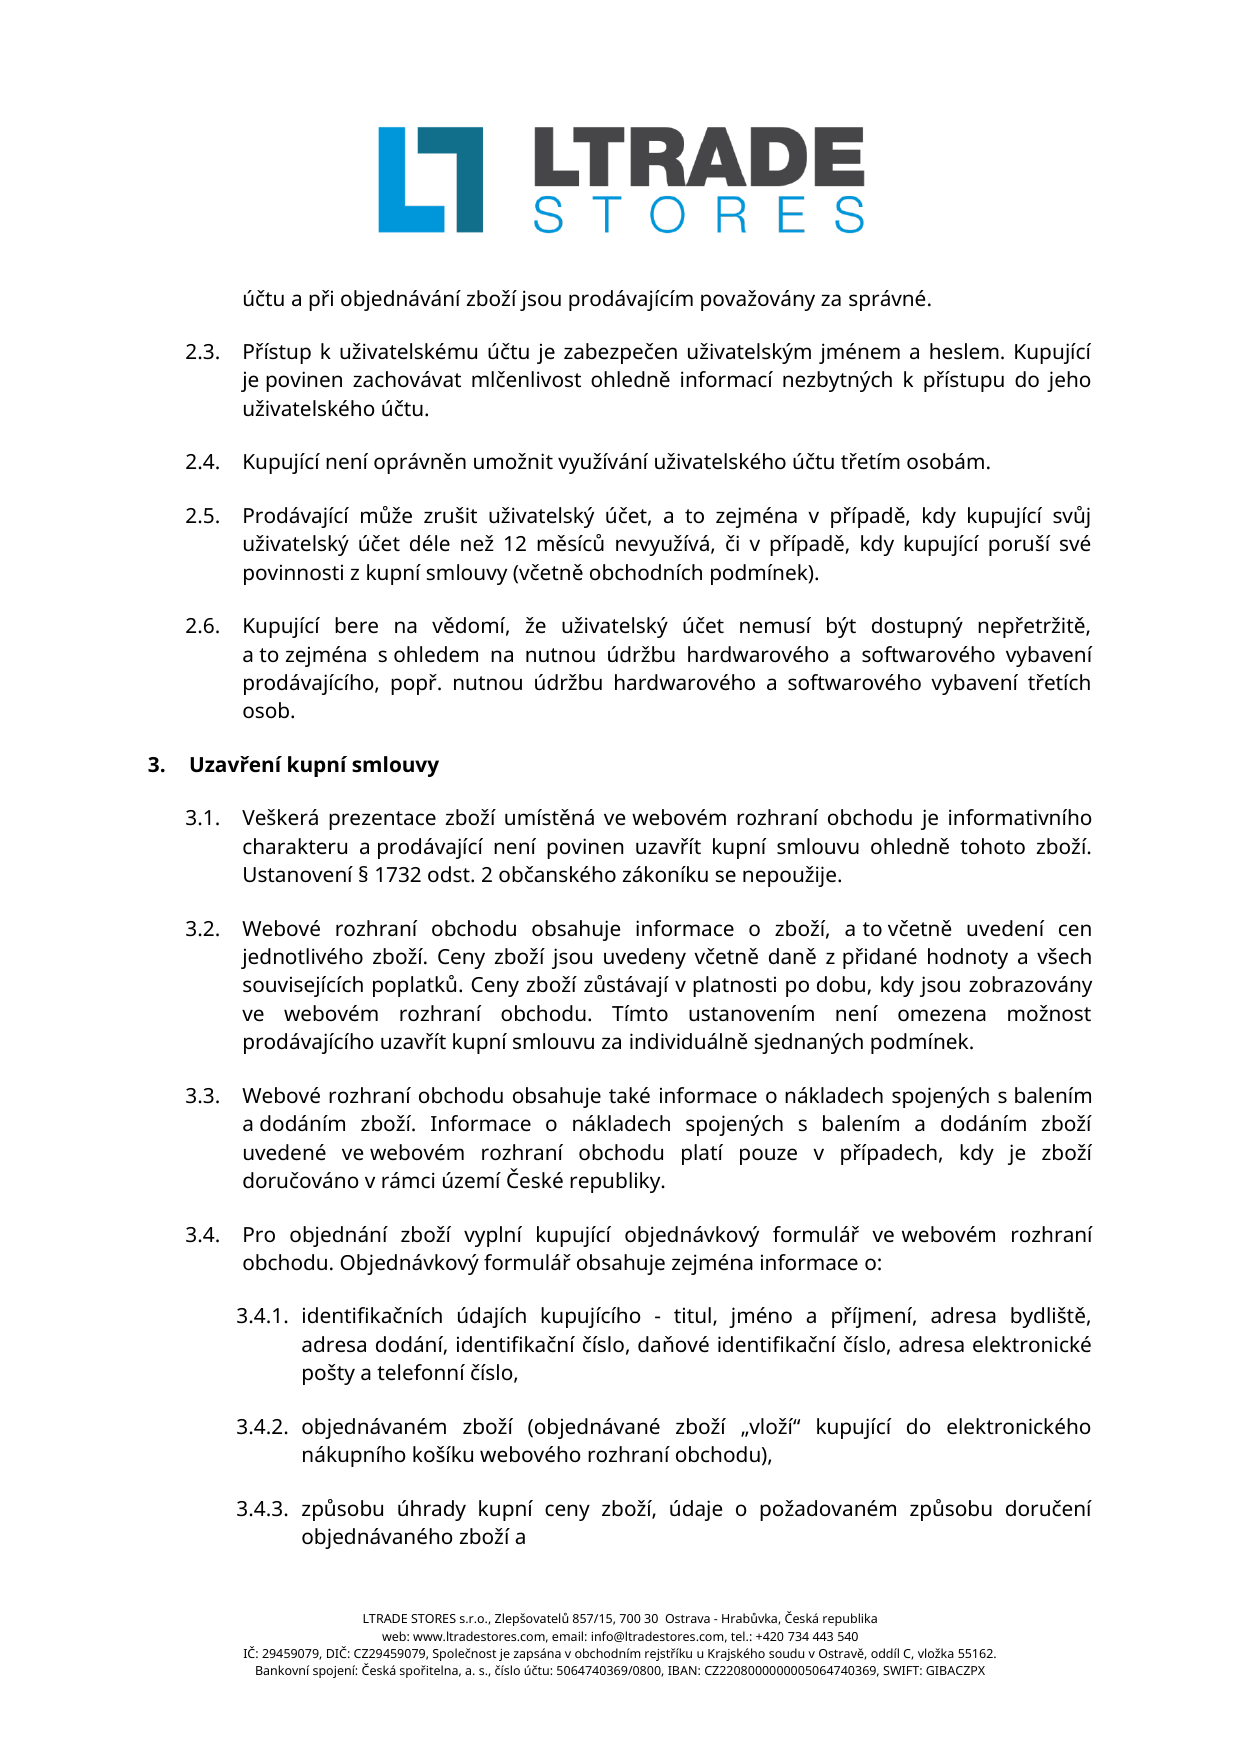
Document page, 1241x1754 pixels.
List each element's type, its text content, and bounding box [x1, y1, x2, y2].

list Prodávající může zrušit uživatelský účet, a to zejména v případě, kdy kupující svůj uživatelský účet déle než 12 měsíců nevyužívá, či v případě, kdy kupující poruší své povinnosti z kupní smlouvy (včetně obchodních podmínek). [185, 501, 1093, 586]
list Přístup k uživatelskému účtu je zabezpečen uživatelským jménem a heslem. Kupující je povinen zachovávat mlčenlivost ohledně informací nezbytných k přístupu do jeho uživatelského účtu. [185, 337, 1093, 422]
picture [308, 73, 932, 284]
list Kupující není oprávněn umožnit využívání uživatelského účtu třetím osobám. [185, 447, 1093, 476]
list Webové rozhraní obchodu obsahuje také informace o nákladech spojených s balením a dodáním zboží. Informace o nákladech spojených s balením a dodáním zboží uvedené ve webovém rozhraní obchodu platí pouze v případech, kdy je zboží doručováno v rámci území České republiky. [185, 1081, 1093, 1195]
list Kupující bere na vědomí, že uživatelský účet nemusí být dostupný nepřetržitě, a to zejména s ohledem na nutnou údržbu hardwarového a softwarového vybavení prodávajícího, popř. nutnou údržbu hardwarového a softwarového vybavení třetích osob. [185, 611, 1093, 725]
list Pro objednání zboží vyplní kupující objednávkový formulář ve webovém rozhraní obchodu. Objednávkový formulář obsahuje zejména informace o: [185, 1220, 1093, 1277]
list účtu a při objednávání zboží jsou prodávajícím považovány za správné. [185, 284, 1093, 312]
list Webové rozhraní obchodu obsahuje informace o zboží, a to včetně uvedení cen jednotlivého zboží. Ceny zboží jsou uvedeny včetně daně z přidané hodnoty a všech souvisejících poplatků. Ceny zboží zůstávají v platnosti po dobu, kdy jsou zobrazovány ve webovém rozhraní obchodu. Tímto ustanovením není omezena možnost prodávajícího uzavřít kupní smlouvu za individuálně sjednaných podmínek. [185, 914, 1093, 1056]
list způsobu úhrady kupní ceny zboží, údaje o požadovaném způsobu doručení objednávaného zboží a [236, 1494, 1093, 1551]
list Uzavření kupní smlouvy [148, 750, 1093, 778]
list identifikačních údajích kupujícího - titul, jméno a příjmení, adresa bydliště, adresa dodání, identifikační číslo, daňové identifikační číslo, adresa elektronické pošty a telefonní číslo, [236, 1302, 1093, 1387]
list Veškerá prezentace zboží umístěná ve webovém rozhraní obchodu je informativního charakteru a prodávající není povinen uzavřít kupní smlouvu ohledně tohoto zboží. Ustanovení § 1732 odst. 2 občanského zákoníku se nepoužije. [185, 803, 1093, 889]
list objednávaném zboží (objednávané zboží „vloží“ kupující do elektronického nákupního košíku webového rozhraní obchodu), [236, 1412, 1093, 1469]
